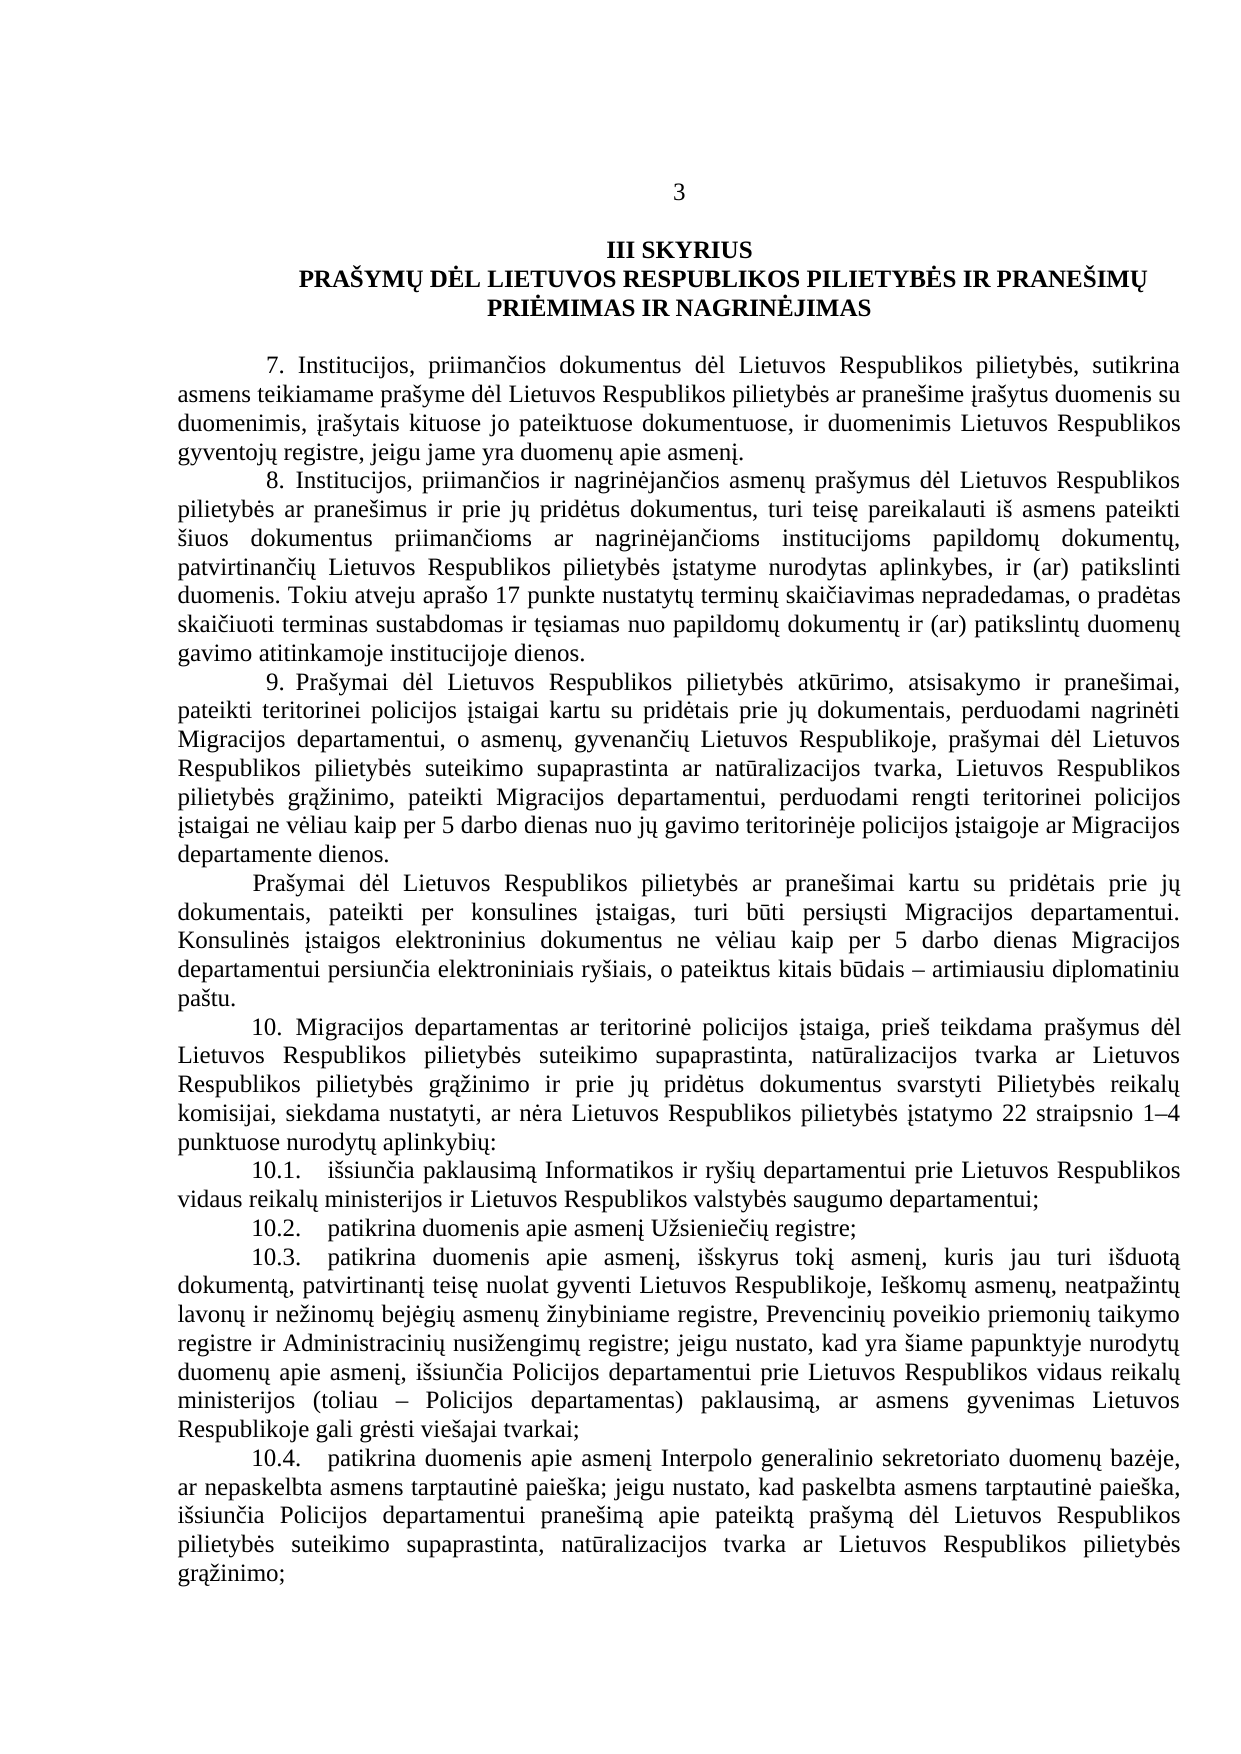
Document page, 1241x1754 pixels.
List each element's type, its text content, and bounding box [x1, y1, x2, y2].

text III SKYRIUS [177, 235, 1181, 264]
text 10.2. patikrina duomenis apie asmenį Užsieniečių registre; [177, 1213, 1181, 1242]
text Prašymai dėl Lietuvos Respublikos pilietybės ar pranešimai kartu su pridėtais prie jų dokumentais, pateikti per konsulines įstaigas, turi būti persiųsti Migracijos departamentui. Konsulinės įstaigos elektroninius dokumentus ne vėliau kaip per 5 darbo dienas Migracijos departamentui persiunčia elektroniniais ryšiais, o pateiktus kitais būdais – artimiausiu diplomatiniu paštu. [177, 868, 1181, 1012]
text 10. Migracijos departamentas ar teritorinė policijos įstaiga, prieš teikdama prašymus dėl Lietuvos Respublikos pilietybės suteikimo supaprastinta, natūralizacijos tvarka ar Lietuvos Respublikos pilietybės grąžinimo ir prie jų pridėtus dokumentus svarstyti Pilietybės reikalų komisijai, siekdama nustatyti, ar nėra Lietuvos Respublikos pilietybės įstatymo 22 straipsnio 1–4 punktuose nurodytų aplinkybių: [177, 1012, 1181, 1155]
text 10.1. išsiunčia paklausimą Informatikos ir ryšių departamentui prie Lietuvos Respublikos vidaus reikalų ministerijos ir Lietuvos Respublikos valstybės saugumo departamentui; [177, 1155, 1181, 1213]
text PRAŠYMŲ DĖL LIETUVOS RESPUBLIKOS PILIETYBĖS IR PRANEŠIMŲ PRIĖMIMAS IR NAGRINĖJIMAS [177, 264, 1181, 322]
text 10.4. patikrina duomenis apie asmenį Interpolo generalinio sekretoriato duomenų bazėje, ar nepaskelbta asmens tarptautinė paieška; jeigu nustato, kad paskelbta asmens tarptautinė paieška, išsiunčia Policijos departamentui pranešimą apie pateiktą prašymą dėl Lietuvos Respublikos pilietybės suteikimo supaprastinta, natūralizacijos tvarka ar Lietuvos Respublikos pilietybės grąžinimo; [177, 1443, 1181, 1587]
text 7. Institucijos, priimančios dokumentus dėl Lietuvos Respublikos pilietybės, sutikrina asmens teikiamame prašyme dėl Lietuvos Respublikos pilietybės ar pranešime įrašytus duomenis su duomenimis, įrašytais kituose jo pateiktuose dokumentuose, ir duomenimis Lietuvos Respublikos gyventojų registre, jeigu jame yra duomenų apie asmenį. [177, 350, 1181, 465]
text 9. Prašymai dėl Lietuvos Respublikos pilietybės atkūrimo, atsisakymo ir pranešimai, pateikti teritorinei policijos įstaigai kartu su pridėtais prie jų dokumentais, perduodami nagrinėti Migracijos departamentui, o asmenų, gyvenančių Lietuvos Respublikoje, prašymai dėl Lietuvos Respublikos pilietybės suteikimo supaprastinta ar natūralizacijos tvarka, Lietuvos Respublikos pilietybės grąžinimo, pateikti Migracijos departamentui, perduodami rengti teritorinei policijos įstaigai ne vėliau kaip per 5 darbo dienas nuo jų gavimo teritorinėje policijos įstaigoje ar Migracijos departamente dienos. [177, 667, 1181, 868]
text 8. Institucijos, priimančios ir nagrinėjančios asmenų prašymus dėl Lietuvos Respublikos pilietybės ar pranešimus ir prie jų pridėtus dokumentus, turi teisę pareikalauti iš asmens pateikti šiuos dokumentus priimančioms ar nagrinėjančioms institucijoms papildomų dokumentų, patvirtinančių Lietuvos Respublikos pilietybės įstatyme nurodytas aplinkybes, ir (ar) patikslinti duomenis. Tokiu atveju aprašo 17 punkte nustatytų terminų skaičiavimas nepradedamas, o pradėtas skaičiuoti terminas sustabdomas ir tęsiamas nuo papildomų dokumentų ir (ar) patikslintų duomenų gavimo atitinkamoje institucijoje dienos. [177, 465, 1181, 667]
text 10.3. patikrina duomenis apie asmenį, išskyrus tokį asmenį, kuris jau turi išduotą dokumentą, patvirtinantį teisę nuolat gyventi Lietuvos Respublikoje, Ieškomų asmenų, neatpažintų lavonų ir nežinomų bejėgių asmenų žinybiniame registre, Prevencinių poveikio priemonių taikymo registre ir Administracinių nusižengimų registre; jeigu nustato, kad yra šiame papunktyje nurodytų duomenų apie asmenį, išsiunčia Policijos departamentui prie Lietuvos Respublikos vidaus reikalų ministerijos (toliau – Policijos departamentas) paklausimą, ar asmens gyvenimas Lietuvos Respublikoje gali grėsti viešajai tvarkai; [177, 1242, 1181, 1443]
